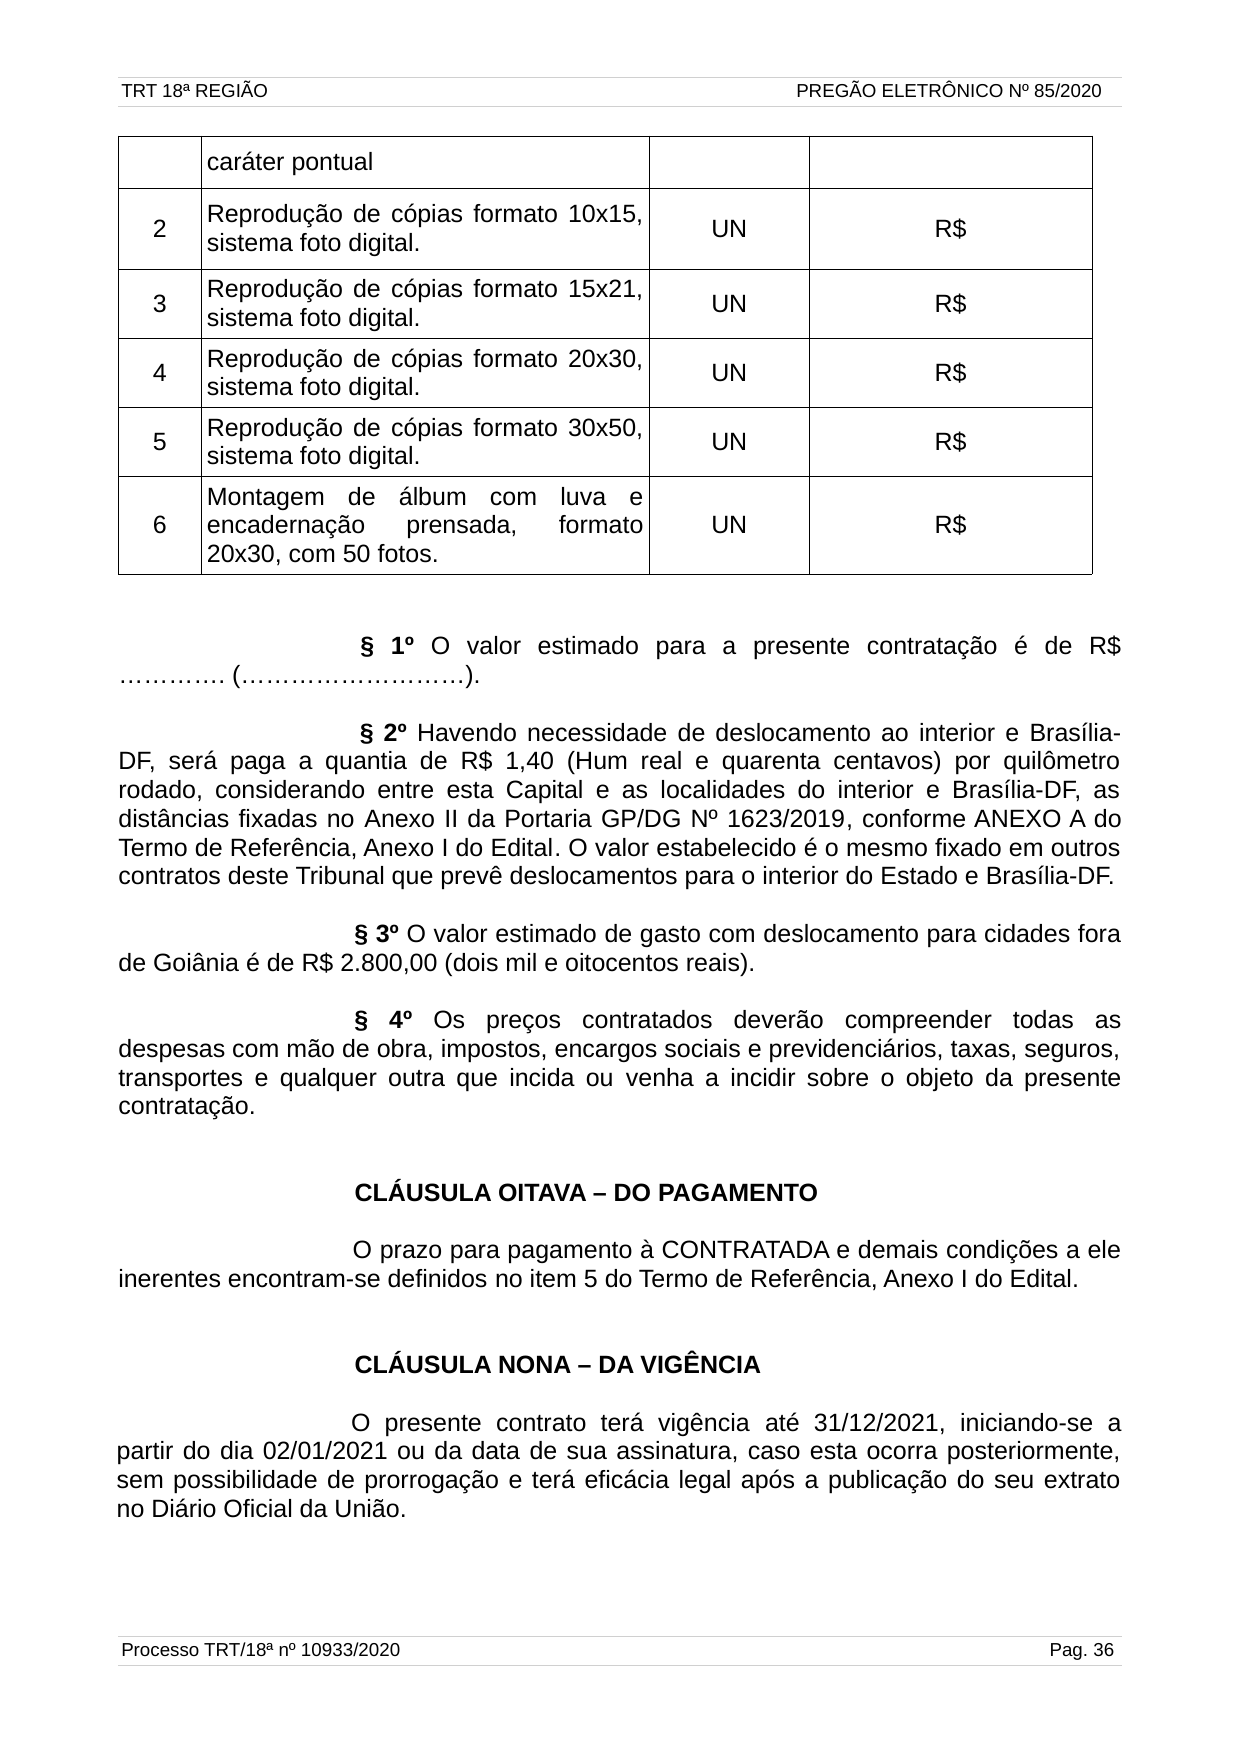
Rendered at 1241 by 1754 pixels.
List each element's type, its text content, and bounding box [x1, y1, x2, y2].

text O prazo para pagamento à CONTRATADA e demais condições a ele inerentes encontram-se definidos no item 5 do Termo de Referência, Anexo I do Edital. [118, 1235, 1122, 1292]
table_cell Reprodução de cópias formato 10x15, sistema foto digital. [202, 189, 649, 269]
table_cell Reprodução de cópias formato 15x21, sistema foto digital. [202, 270, 649, 338]
table_cell [650, 137, 809, 188]
table_cell R$ [810, 408, 1092, 476]
table_cell UN [650, 339, 809, 407]
text § 4º Os preços contratados deverão compreender todas as despesas com mão de obra, impostos, encargos sociais e previdenciários, taxas, seguros, transportes e qualquer outra que incida ou venha a incidir sobre o objeto da presente contratação. [118, 1005, 1122, 1120]
table_cell R$ [810, 477, 1092, 574]
table_cell Reprodução de cópias formato 20x30, sistema foto digital. [202, 339, 649, 407]
table_cell 2 [119, 189, 201, 269]
table_cell 4 [119, 339, 201, 407]
table_cell 3 [119, 270, 201, 338]
text § 1º O valor estimado para a presente contratação é de R$ …………. (………………………). [118, 631, 1122, 689]
text § 3º O valor estimado de gasto com deslocamento para cidades fora de Goiânia é de R$ 2.800,00 (dois mil e oitocentos reais). [118, 919, 1122, 976]
table_cell R$ [810, 339, 1092, 407]
table_cell UN [650, 270, 809, 338]
table_cell Reprodução de cópias formato 30x50, sistema foto digital. [202, 408, 649, 476]
text CLÁUSULA NONA – DA VIGÊNCIA [118, 1350, 1122, 1379]
text CLÁUSULA OITAVA – DO PAGAMENTO [118, 1177, 1122, 1206]
table_cell [810, 137, 1092, 188]
table_cell UN [650, 408, 809, 476]
text § 2º Havendo necessidade de deslocamento ao interior e Brasília-DF, será paga a quantia de R$ 1,40 (Hum real e quarenta centavos) por quilômetro rodado, considerando entre esta Capital e as localidades do interior e Brasília-DF, as distâncias fixadas no Anexo II da Portaria GP/DG Nº 1623/2019, conforme ANEXO A do Termo de Referência, Anexo I do Edital. O valor estabelecido é o mesmo fixado em outros contratos deste Tribunal que prevê deslocamentos para o interior do Estado e Brasília-DF. [118, 717, 1122, 890]
table_cell UN [650, 189, 809, 269]
text O presente contrato terá vigência até 31/12/2021, iniciando-se a partir do dia 02/01/2021 ou da data de sua assinatura, caso esta ocorra posteriormente, sem possibilidade de prorrogação e terá eficácia legal após a publicação do seu extrato no Diário Oficial da União. [116, 1407, 1122, 1522]
table_cell R$ [810, 189, 1092, 269]
table_cell Montagem de álbum com luva e encadernação prensada, formato 20x30, com 50 fotos. [202, 477, 649, 574]
table_cell [119, 137, 201, 188]
table_cell UN [650, 477, 809, 574]
table_cell 5 [119, 408, 201, 476]
table_cell 6 [119, 477, 201, 574]
table_cell R$ [810, 270, 1092, 338]
table_cell caráter pontual [202, 137, 649, 188]
